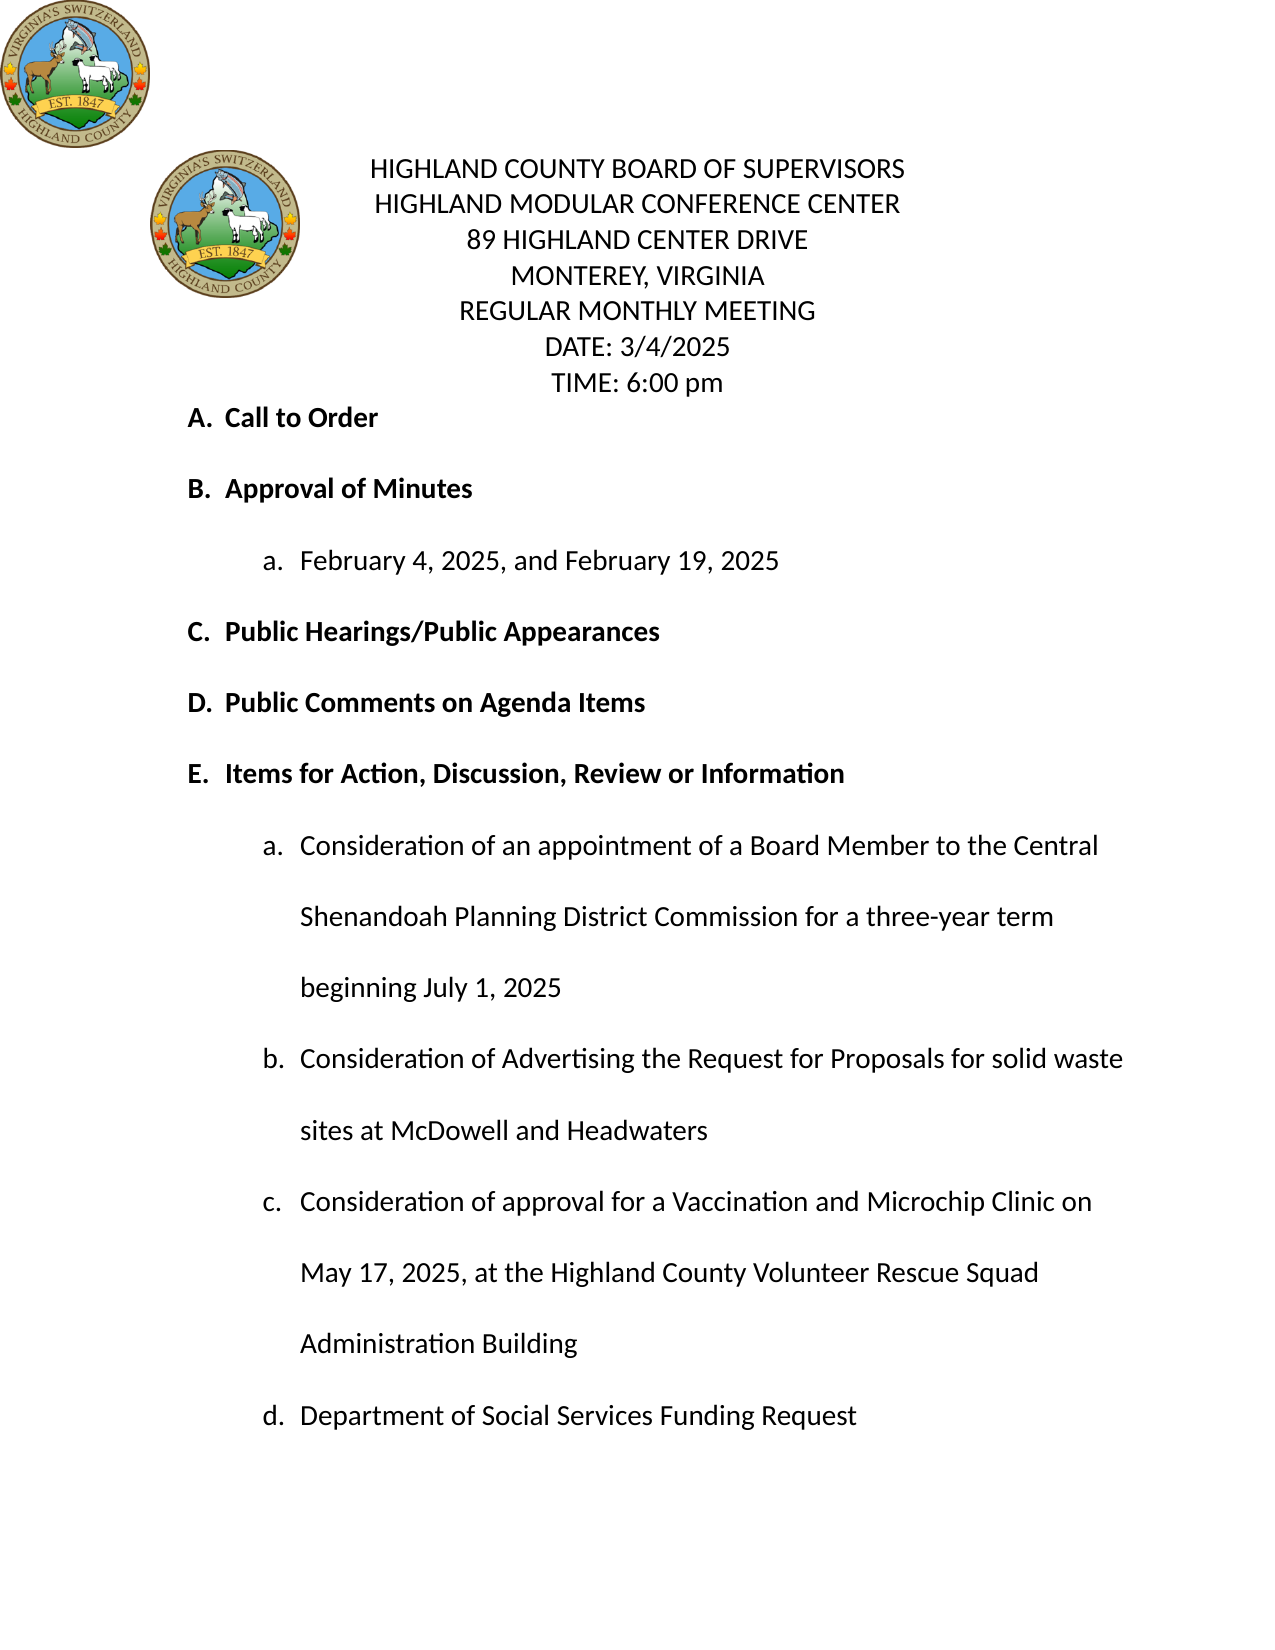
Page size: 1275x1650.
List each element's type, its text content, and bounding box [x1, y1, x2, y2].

list Consideration of an appointment of a Board Member to the Central Shenandoah Planning District Commission for a three-year term beginning July 1, 2025 [262, 827, 1125, 1005]
list Consideration of Advertising the Request for Proposals for solid waste sites at McDowell and Headwaters [262, 1041, 1125, 1147]
text TIME: 6:00 pm [150, 364, 1125, 399]
list Public Comments on Agenda Items [187, 684, 1125, 720]
list Department of Social Services Funding Request [262, 1397, 1125, 1432]
picture [150, 150, 300, 298]
text MONTEREY, VIRGINIA [300, 257, 1125, 292]
list Public Hearings/Public Appearances [187, 613, 1125, 649]
list Call to Order [187, 399, 1125, 435]
text HIGHLAND MODULAR CONFERENCE CENTER [300, 186, 1125, 221]
text REGULAR MONTHLY MEETING [150, 292, 1125, 328]
text DATE: 3/4/2025 [150, 328, 1125, 364]
text HIGHLAND COUNTY BOARD OF SUPERVISORS [300, 150, 1125, 186]
list Approval of Minutes [187, 471, 1125, 506]
picture [0, 0, 150, 148]
list February 4, 2025, and February 19, 2025 [262, 542, 1125, 577]
list Consideration of approval for a Vaccination and Microchip Clinic on May 17, 2025, at the Highland County Volunteer Rescue Squad Administration Building [262, 1183, 1125, 1361]
list Items for Action, Discussion, Review or Information [187, 756, 1125, 791]
text 89 HIGHLAND CENTER DRIVE [300, 221, 1125, 257]
